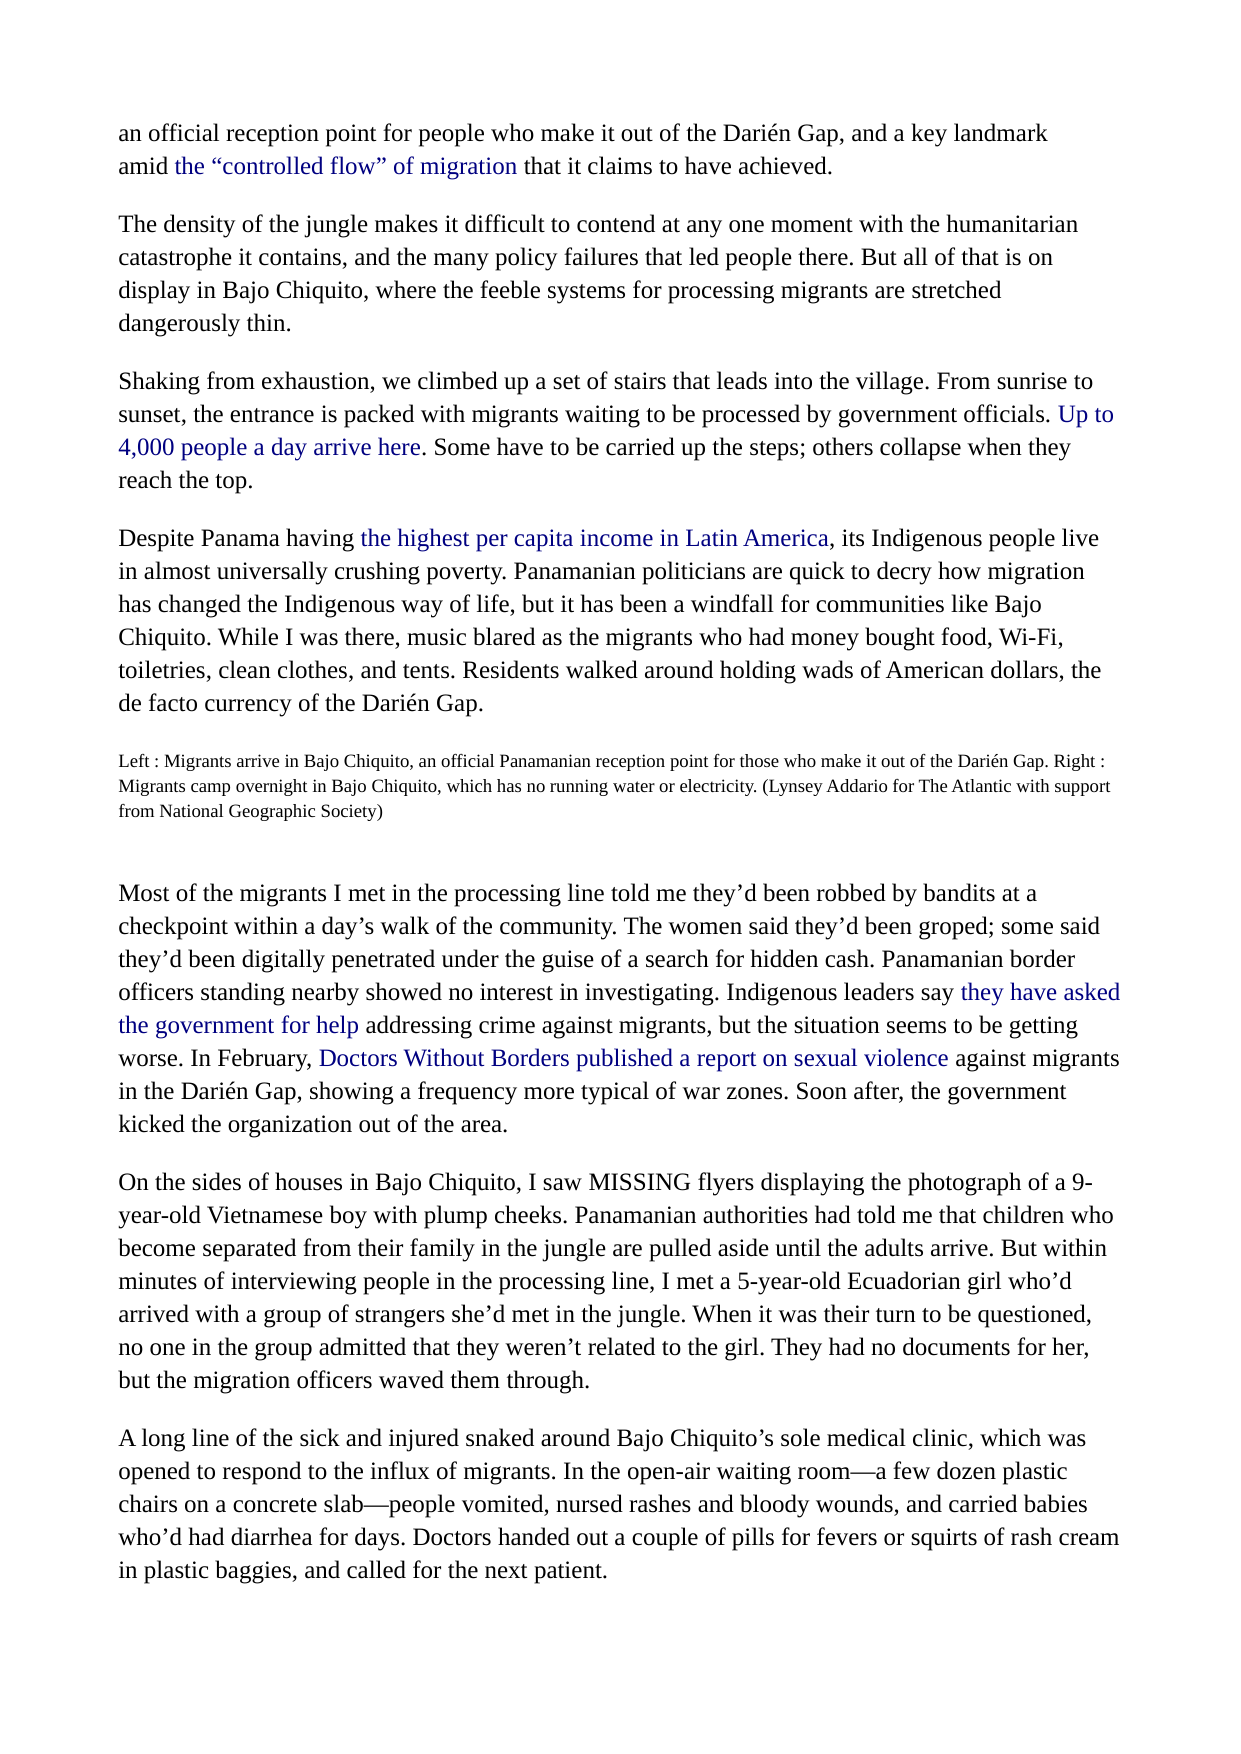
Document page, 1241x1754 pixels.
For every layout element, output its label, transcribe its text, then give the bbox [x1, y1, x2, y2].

text Left : Migrants arrive in Bajo Chiquito, an official Panamanian reception point for those who make it out of the Darién Gap. Right : Migrants camp overnight in Bajo Chiquito, which has no running water or electricity. (Lynsey Addario for The Atlantic with support from National Geographic Society) [118, 746, 1122, 821]
text The density of the jungle makes it difficult to contend at any one moment with the humanitarian catastrophe it contains, and the many policy failures that led people there. But all of that is on display in Bajo Chiquito, where the feeble systems for processing migrants are stretched dangerously thin. [118, 209, 1122, 337]
text Most of the migrants I met in the processing line told me they’d been robbed by bandits at a checkpoint within a day’s walk of the community. The women said they’d been groped; some said they’d been digitally penetrated under the guise of a search for hidden cash. Panamanian border officers standing nearby showed no interest in investigating. Indigenous leaders say they have asked the government for help addressing crime against migrants, but the situation seems to be getting worse. In February, Doctors Without Borders published a report on sexual violence against migrants in the Darién Gap, showing a frequency more typical of war zones. Soon after, the government kicked the organization out of the area. [118, 878, 1122, 1138]
text A long line of the sick and injured snaked around Bajo Chiquito’s sole medical clinic, which was opened to respond to the influx of migrants. In the open-air waiting room—a few dozen plastic chairs on a concrete slab—people vomited, nursed rashes and bloody wounds, and carried babies who’d had diarrhea for days. Doctors handed out a couple of pills for fevers or squirts of rash cream in plastic baggies, and called for the next patient. [118, 1423, 1122, 1584]
text On the sides of houses in Bajo Chiquito, I saw MISSING flyers displaying the photograph of a 9-year-old Vietnamese boy with plump cheeks. Panamanian authorities had told me that children who become separated from their family in the jungle are pulled aside until the adults arrive. But within minutes of interviewing people in the processing line, I met a 5-year-old Ecuadorian girl who’d arrived with a group of strangers she’d met in the jungle. When it was their turn to be questioned, no one in the group admitted that they weren’t related to the girl. They had no documents for her, but the migration officers waved them through. [118, 1167, 1122, 1394]
text an official reception point for people who make it out of the Darién Gap, and a key landmark amid the “controlled flow” of migration that it claims to have achieved. [118, 118, 1122, 180]
text Despite Panama having the highest per capita income in Latin America, its Indigenous people live in almost universally crushing poverty. Panamanian politicians are quick to decry how migration has changed the Indigenous way of life, but it has been a windfall for communities like Bajo Chiquito. While I was there, music blared as the migrants who had money bought food, Wi-Fi, toiletries, clean clothes, and tents. Residents walked around holding wads of American dollars, the de facto currency of the Darién Gap. [118, 523, 1122, 717]
text Shaking from exhaustion, we climbed up a set of stairs that leads into the village. From sunrise to sunset, the entrance is packed with migrants waiting to be processed by government officials. Up to 4,000 people a day arrive here. Some have to be carried up the steps; others collapse when they reach the top. [118, 366, 1122, 494]
